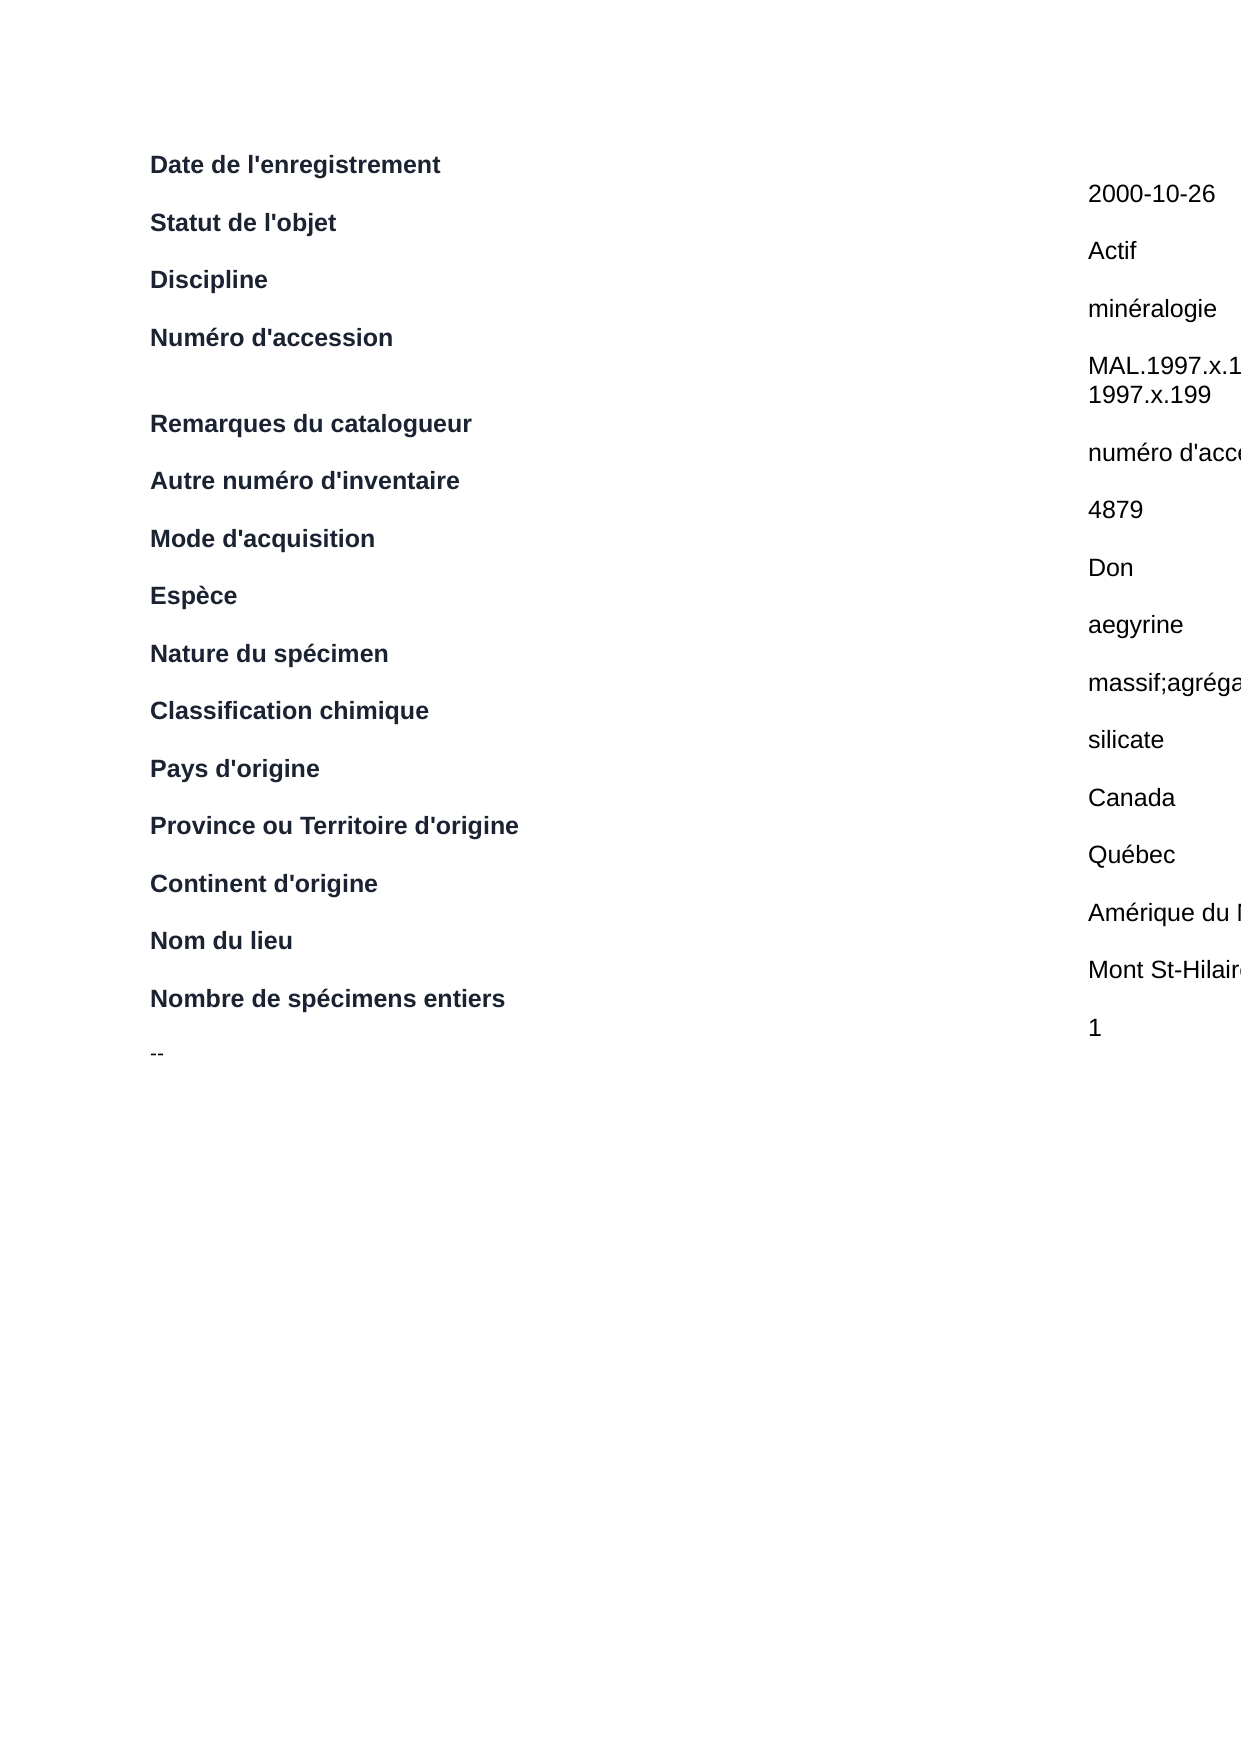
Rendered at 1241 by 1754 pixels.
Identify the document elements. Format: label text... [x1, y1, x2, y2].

text Nom du lieu [150, 926, 1090, 955]
text numéro d'accession sur étiquette [1088, 437, 1240, 466]
text Pays d'origine [150, 754, 1090, 782]
text Numéro d'accession [150, 322, 1090, 351]
text Nombre de spécimens entiers [150, 984, 1090, 1012]
text 1997.x.199 [1088, 380, 1240, 409]
text Nature du spécimen [150, 639, 1090, 667]
text Province ou Territoire d'origine [150, 811, 1090, 840]
text Canada [1088, 782, 1240, 811]
text aegyrine [1088, 610, 1240, 639]
text -- [150, 1041, 1090, 1065]
text Date de l'enregistrement [150, 150, 1090, 179]
text massif;agrégat;cristal [1088, 667, 1240, 696]
text MAL.1997.x.199 [1088, 351, 1240, 380]
text minéralogie [1088, 294, 1240, 322]
text Autre numéro d'inventaire [150, 466, 1090, 495]
text Continent d'origine [150, 869, 1090, 897]
text 4879 [1088, 495, 1240, 524]
text Mode d'acquisition [150, 524, 1090, 552]
text Statut de l'objet [150, 207, 1090, 236]
text Amérique du Nord [1088, 897, 1240, 926]
text Remarques du catalogueur [150, 409, 1090, 437]
text Classification chimique [150, 696, 1090, 725]
text Don [1088, 552, 1240, 581]
text silicate [1088, 725, 1240, 754]
text Espèce [150, 581, 1090, 610]
text Québec [1088, 840, 1240, 869]
text 2000-10-26 [1088, 179, 1240, 207]
text Mont St-Hilaire [1088, 955, 1240, 984]
text Actif [1088, 236, 1240, 265]
text Discipline [150, 265, 1090, 294]
text 1 [1088, 1012, 1240, 1041]
